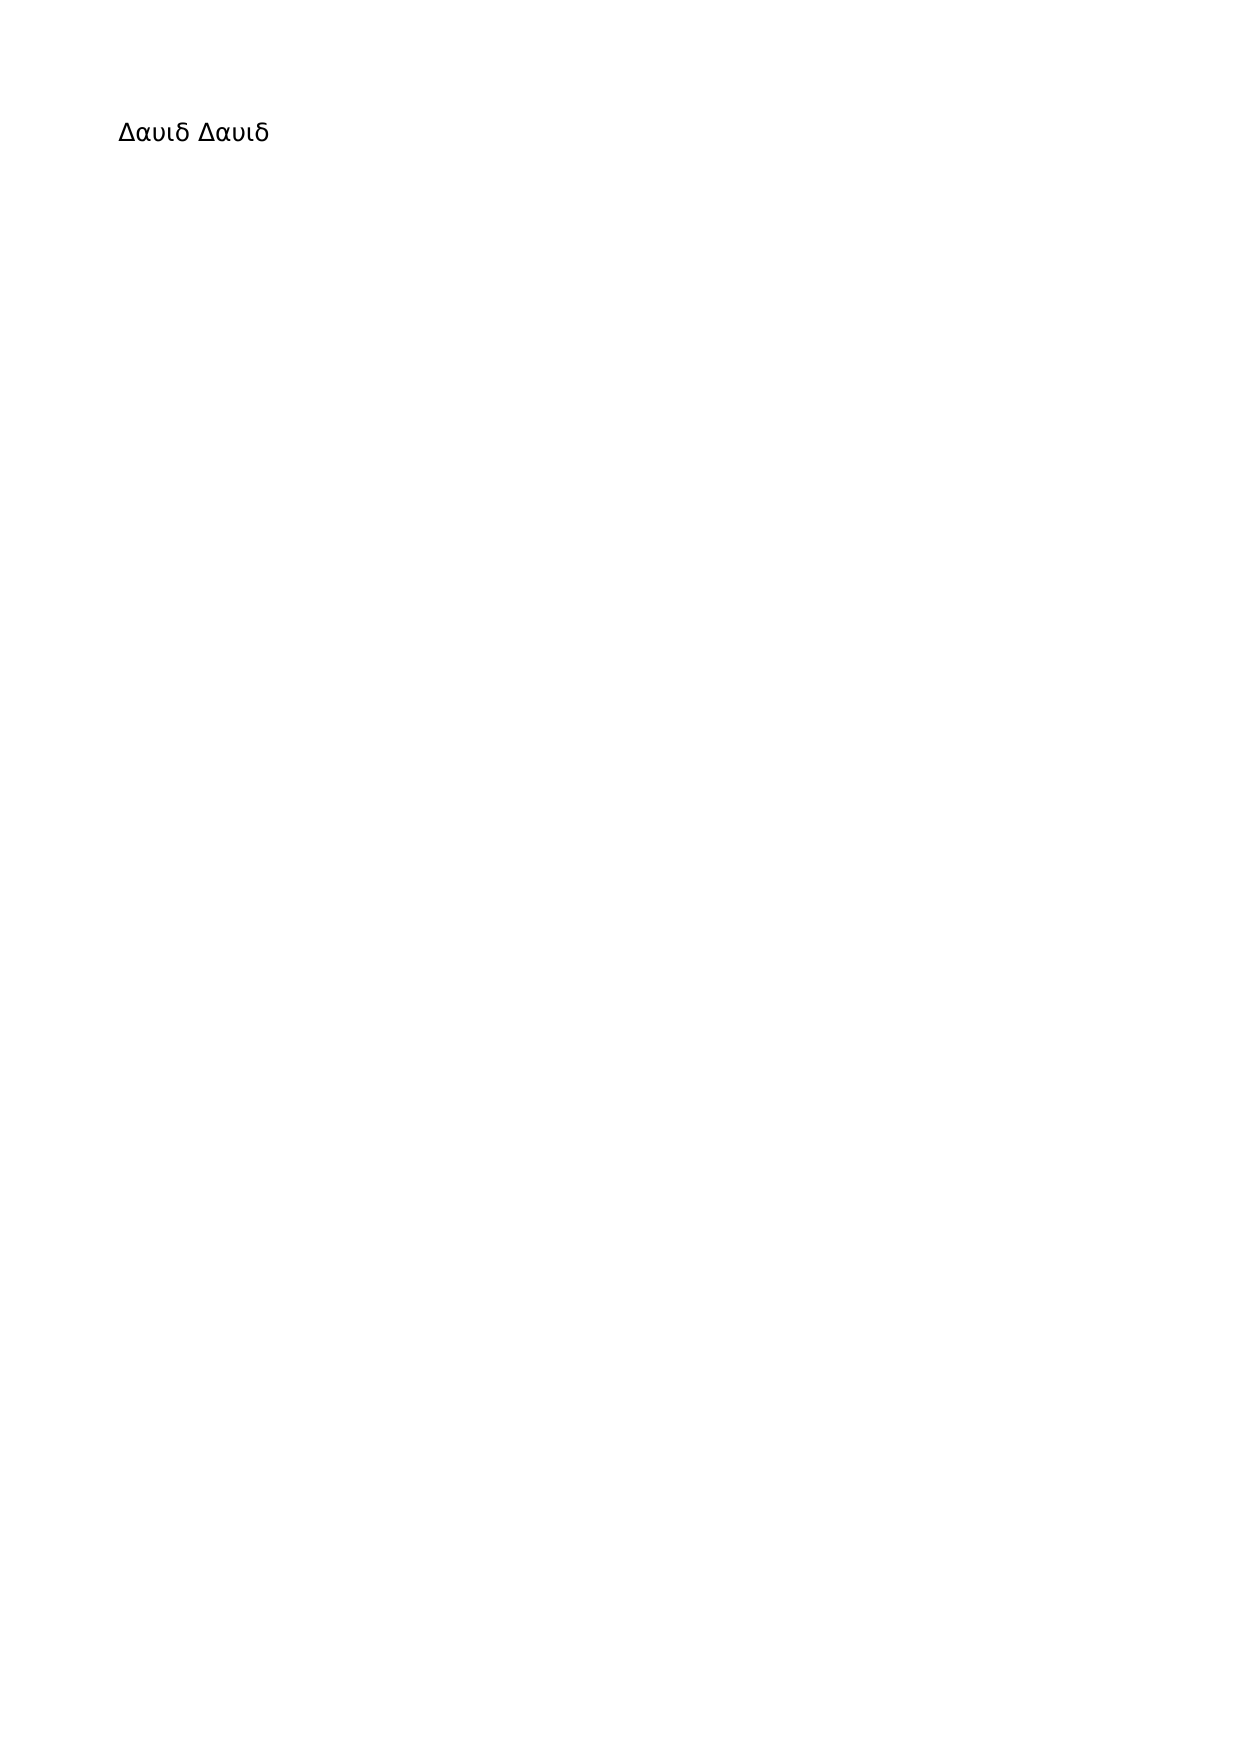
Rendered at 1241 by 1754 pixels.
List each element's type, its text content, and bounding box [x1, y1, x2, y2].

text Δαυιδ Δαυιδ [118, 118, 1122, 147]
